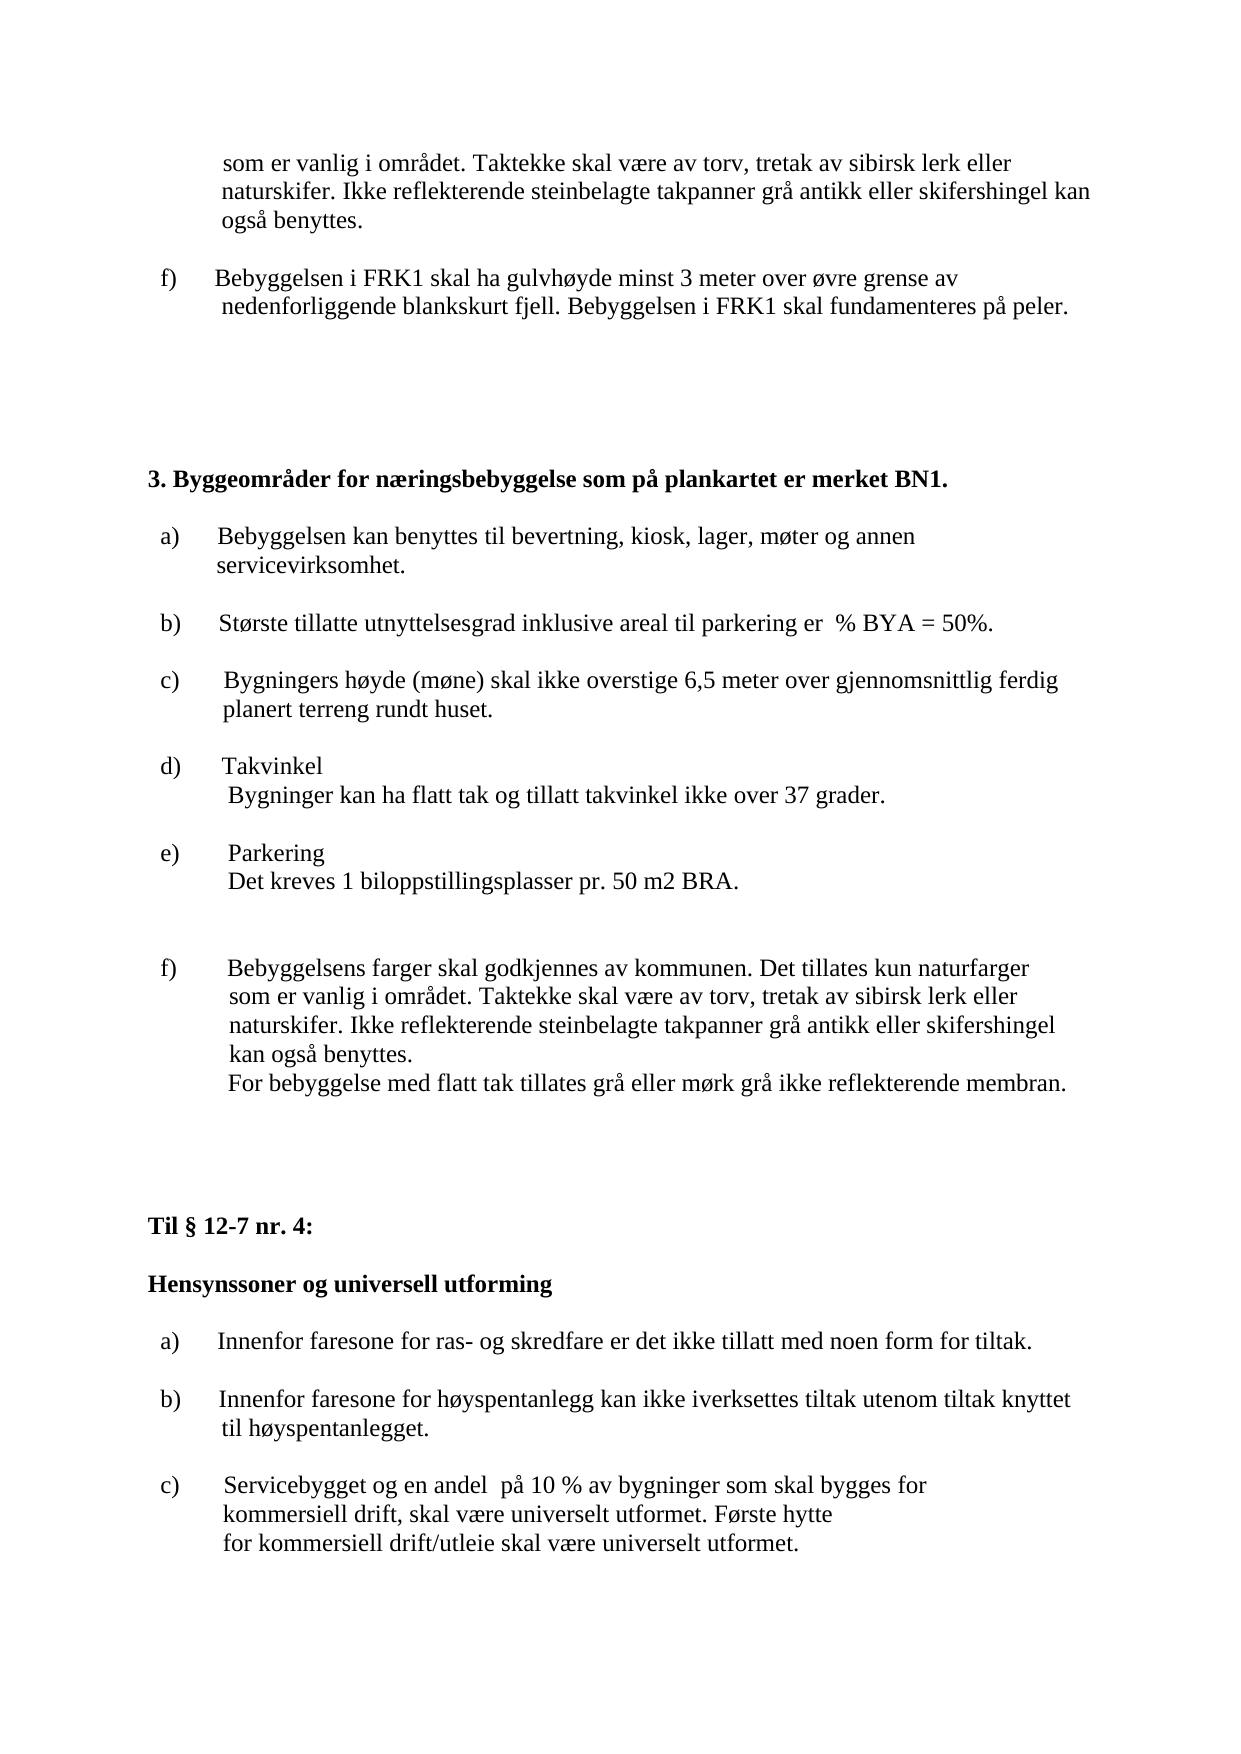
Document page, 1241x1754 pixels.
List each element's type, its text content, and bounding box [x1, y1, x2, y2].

text Det kreves 1 biloppstillingsplasser pr. 50 m2 BRA. [148, 866, 1093, 895]
text Til § 12-7 nr. 4: [148, 1211, 1093, 1240]
text planert terreng rundt huset. [148, 694, 1093, 723]
text 3. Byggeområder for næringsbebyggelse som på plankartet er merket BN1. [148, 464, 1093, 493]
text kommersiell drift, skal være universelt utformet. Første hytte [148, 1499, 1093, 1528]
text b) Innenfor faresone for høyspentanlegg kan ikke iverksettes tiltak utenom tiltak knyttet til høyspentanlegget. [148, 1384, 1093, 1441]
text a) Innenfor faresone for ras- og skredfare er det ikke tillatt med noen form for tiltak. [148, 1326, 1093, 1355]
text kan også benyttes. [148, 1039, 1093, 1068]
text Hensynssoner og universell utforming [148, 1269, 1093, 1298]
text For bebyggelse med flatt tak tillates grå eller mørk grå ikke reflekterende membran. [185, 1068, 1093, 1096]
text b) Største tillatte utnyttelsesgrad inklusive areal til parkering er % BYA = 50%. [148, 608, 1093, 636]
text e) Parkering [148, 838, 1093, 866]
text som er vanlig i området. Taktekke skal være av torv, tretak av sibirsk lerk eller [148, 981, 1093, 1010]
text a) Bebyggelsen kan benyttes til bevertning, kiosk, lager, møter og annen [148, 521, 1093, 550]
text f) Bebyggelsen i FRK1 skal ha gulvhøyde minst 3 meter over øvre grense av nedenforliggende blankskurt fjell. Bebyggelsen i FRK1 skal fundamenteres på peler. [148, 263, 1093, 320]
text c) Servicebygget og en andel på 10 % av bygninger som skal bygges for [148, 1470, 1093, 1499]
text servicevirksomhet. [148, 550, 1093, 579]
text f) Bebyggelsens farger skal godkjennes av kommunen. Det tillates kun naturfarger [148, 953, 1093, 981]
text c) Bygningers høyde (møne) skal ikke overstige 6,5 meter over gjennomsnittlig ferdig [148, 665, 1093, 694]
text som er vanlig i området. Taktekke skal være av torv, tretak av sibirsk lerk eller naturskifer. Ikke reflekterende steinbelagte takpanner grå antikk eller skifershingel kan også benyttes. [148, 148, 1093, 234]
text Bygninger kan ha flatt tak og tillatt takvinkel ikke over 37 grader. [148, 780, 1093, 809]
text naturskifer. Ikke reflekterende steinbelagte takpanner grå antikk eller skifershingel [148, 1010, 1093, 1039]
text for kommersiell drift/utleie skal være universelt utformet. [148, 1528, 1093, 1556]
text d) Takvinkel [148, 751, 1093, 780]
